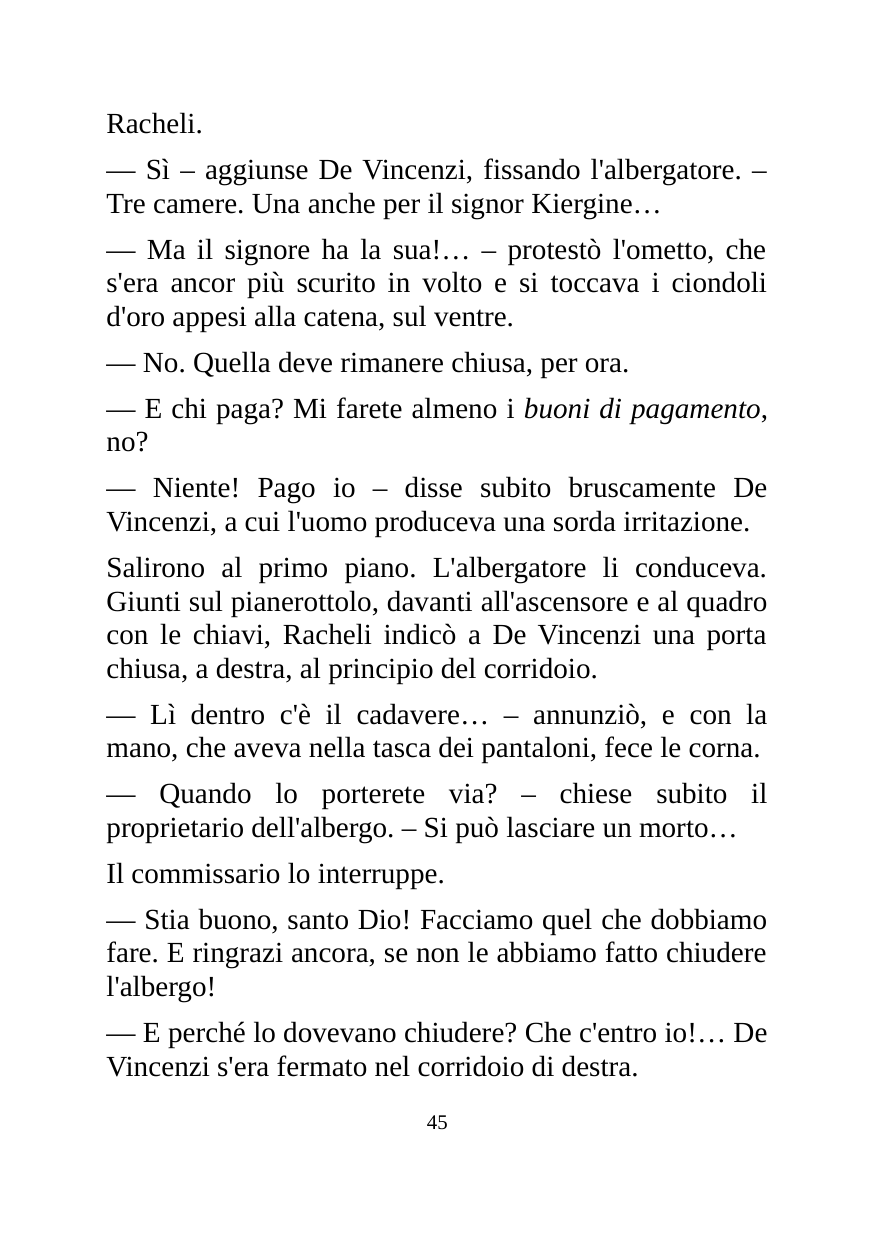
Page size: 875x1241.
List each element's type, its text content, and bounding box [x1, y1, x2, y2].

text — Quando lo porterete via? – chiese subito il proprietario dell'albergo. – Si può lasciare un morto… [106, 776, 768, 843]
text — Stia buono, santo Dio! Facciamo quel che dobbiamo fare. E ringrazi ancora, se non le abbiamo fatto chiudere l'albergo! [106, 902, 768, 1003]
text — Ma il signore ha la sua!… – protestò l'ometto, che s'era ancor più scurito in volto e si toccava i ciondoli d'oro appesi alla catena, sul ventre. [106, 232, 768, 332]
text — E perché lo dovevano chiudere? Che c'entro io!… De Vincenzi s'era fermato nel corridoio di destra. [106, 1015, 768, 1082]
text — Sì – aggiunse De Vincenzi, fissando l'albergatore. – Tre camere. Una anche per il signor Kiergine… [106, 152, 768, 219]
text — E chi paga? Mi farete almeno i buoni di pagamento, no? [106, 391, 768, 458]
text — Niente! Pago io – disse subito bruscamente De Vincenzi, a cui l'uomo produceva una sorda irritazione. [106, 471, 768, 538]
text Salirono al primo piano. L'albergatore li conduceva. Giunti sul pianerottolo, davanti all'ascensore e al quadro con le chiavi, Racheli indicò a De Vincenzi una porta chiusa, a destra, al principio del corridoio. [106, 550, 768, 684]
text — Lì dentro c'è il cadavere… – annunziò, e con la mano, che aveva nella tasca dei pantaloni, fece le corna. [106, 697, 768, 764]
text Racheli. [106, 106, 768, 140]
text Il commissario lo interruppe. [106, 856, 768, 889]
text — No. Quella deve rimanere chiusa, per ora. [106, 345, 768, 378]
